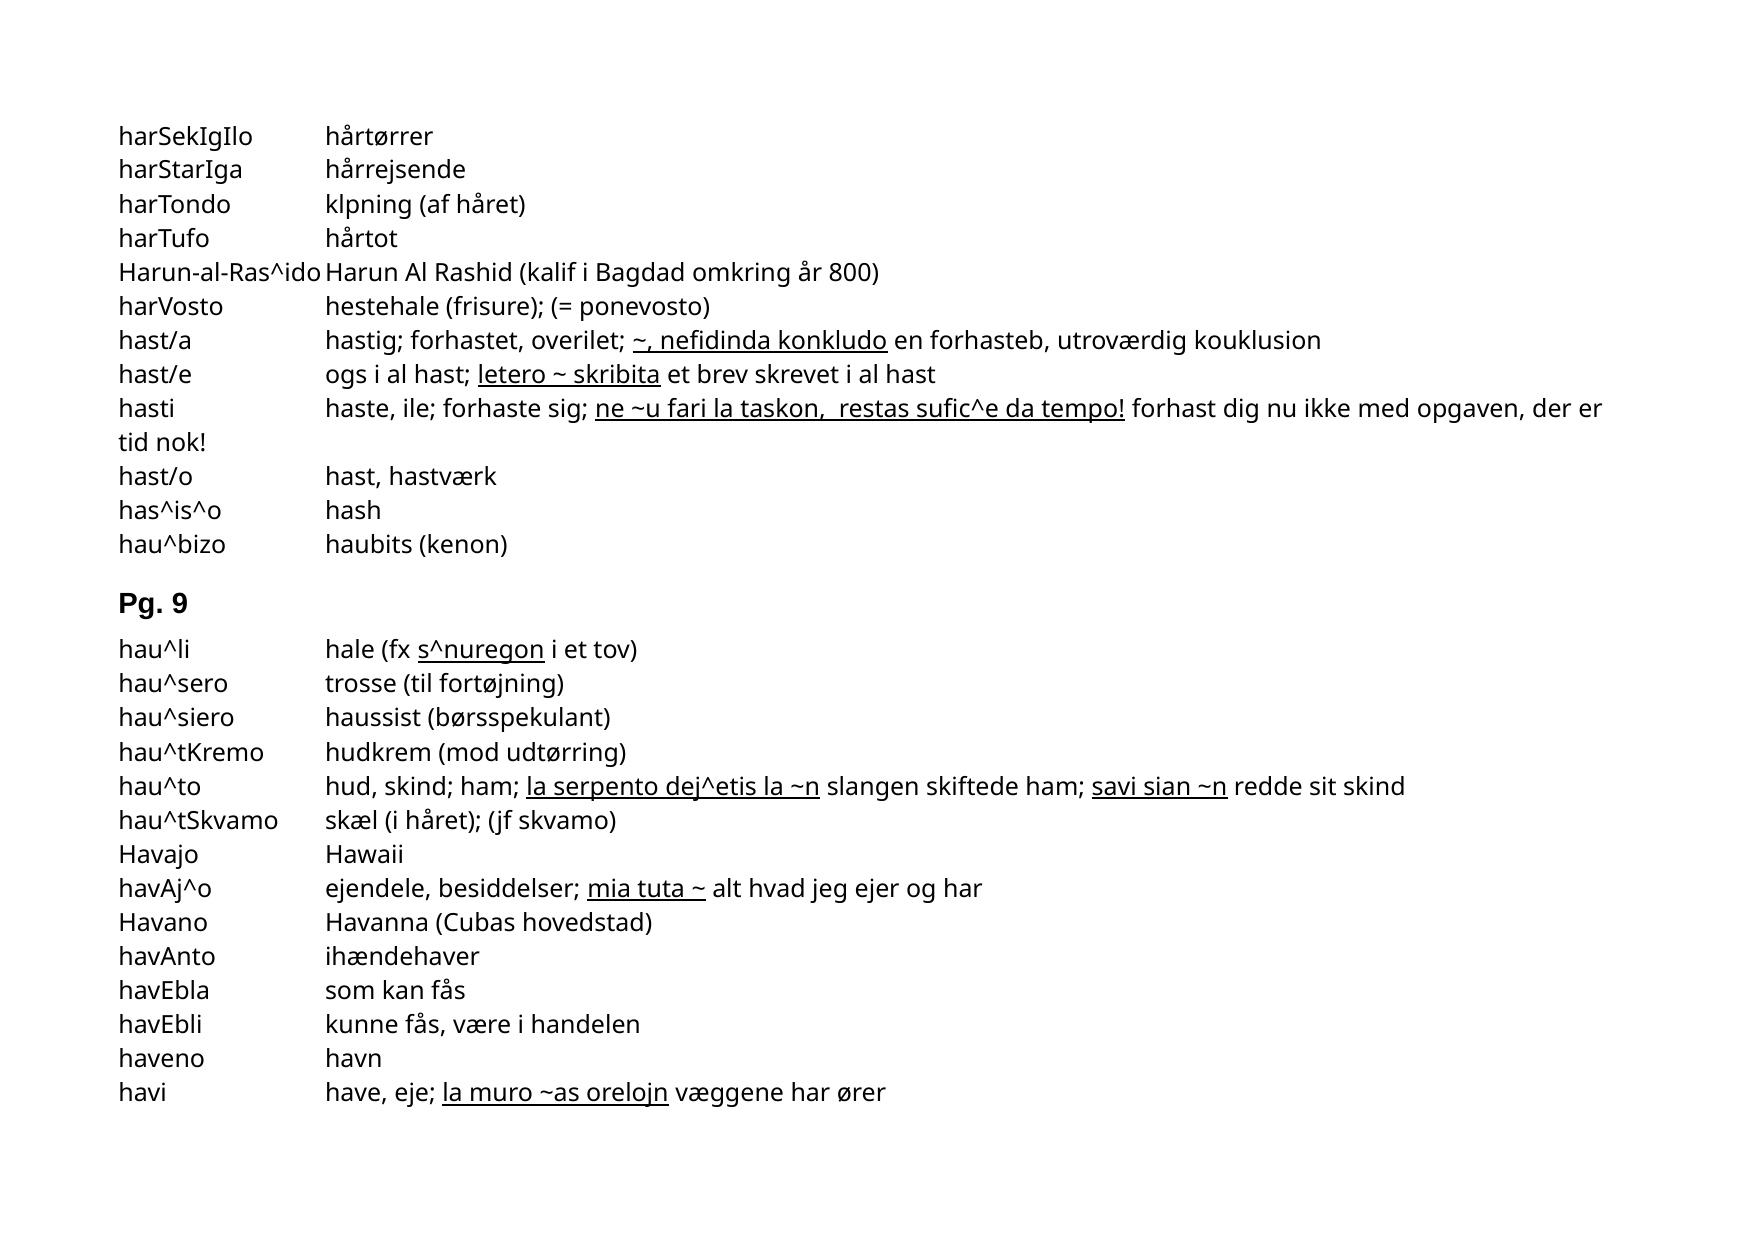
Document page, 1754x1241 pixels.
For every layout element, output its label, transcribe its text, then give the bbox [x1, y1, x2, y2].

text havAnto ihændehaver [118, 938, 1636, 973]
text havi have, eje; la muro ~as orelojn væggene har ører [118, 1075, 1636, 1109]
text havAj^o ejendele, besiddelser; mia tuta ~ alt hvad jeg ejer og har [118, 870, 1636, 904]
text hau^li hale (fx s^nuregon i et tov) [118, 632, 1636, 666]
text Havano Havanna (Cubas hovedstad) [118, 904, 1636, 938]
text hau^tKremo hudkrem (mod udtørring) [118, 734, 1636, 768]
text havEbli kunne fås, være i handelen [118, 1007, 1636, 1041]
text harStarIga hårrejsende [118, 152, 1636, 186]
text harTondo klpning (af håret) [118, 186, 1636, 220]
text hast/e ogs i al hast; letero ~ skribita et brev skrevet i al hast [118, 357, 1636, 391]
text harTufo hårtot [118, 220, 1636, 254]
text hau^tSkvamo skæl (i håret); (jf skvamo) [118, 802, 1636, 836]
text havEbla som kan fås [118, 973, 1636, 1007]
text hau^siero haussist (børsspekulant) [118, 700, 1636, 734]
text Harun-al-Ras^ido Harun Al Rashid (kalif i Bagdad omkring år 800) [118, 254, 1636, 288]
text hau^to hud, skind; ham; la serpento dej^etis la ~n slangen skiftede ham; savi sian ~n redde sit skind [118, 768, 1636, 802]
text haveno havn [118, 1041, 1636, 1075]
text harSekIgIlo hårtørrer [118, 118, 1636, 152]
text Havajo Hawaii [118, 836, 1636, 870]
text hau^bizo haubits (kenon) [118, 527, 1636, 561]
text hau^sero trosse (til fortøjning) [118, 666, 1636, 700]
text hast/a hastig; forhastet, overilet; ~, nefidinda konkludo en forhasteb, utroværdig kouklusion [118, 322, 1636, 357]
subtitle Pg. 9 [118, 586, 1636, 619]
text harVosto hestehale (frisure); (= ponevosto) [118, 288, 1636, 322]
text hast/o hast, hastværk [118, 459, 1636, 493]
text hasti haste, ile; forhaste sig; ne ~u fari la taskon, restas sufic^e da tempo! forhast dig nu ikke med opgaven, der er tid nok! [118, 391, 1636, 459]
text has^is^o hash [118, 493, 1636, 527]
